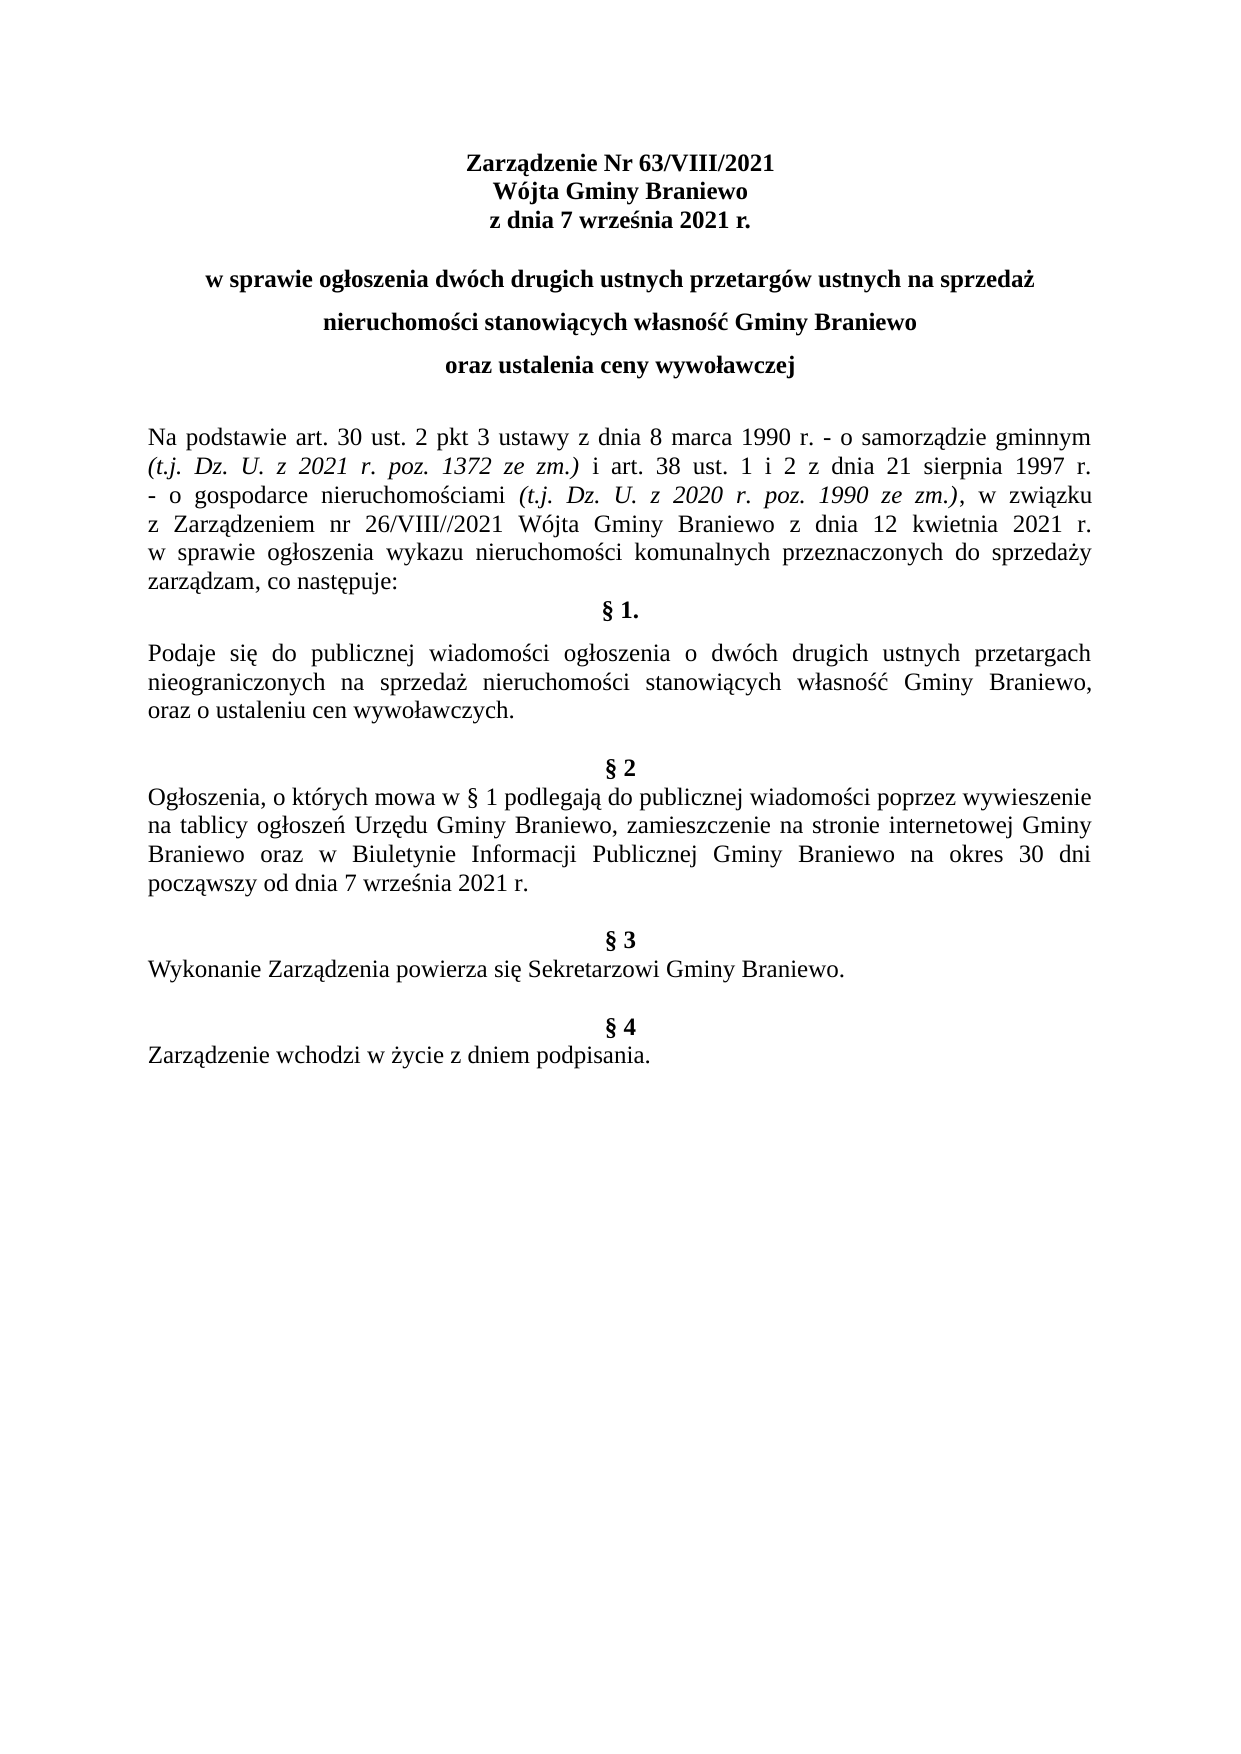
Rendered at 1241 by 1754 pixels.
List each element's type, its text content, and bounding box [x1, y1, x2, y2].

text z dnia 7 września 2021 r. [148, 205, 1093, 234]
text Ogłoszenia, o których mowa w § 1 podlegają do publicznej wiadomości poprzez wywieszenie na tablicy ogłoszeń Urzędu Gminy Braniewo, zamieszczenie na stronie internetowej Gminy Braniewo oraz w Biuletynie Informacji Publicznej Gminy Braniewo na okres 30 dni począwszy od dnia 7 września 2021 r. [148, 782, 1093, 897]
text Zarządzenie Nr 63/VIII/2021 [148, 148, 1093, 176]
text § 2 [148, 753, 1093, 782]
text oraz ustalenia ceny wywoławczej [148, 351, 1093, 379]
text Zarządzenie wchodzi w życie z dniem podpisania. [148, 1041, 1093, 1069]
text Wykonanie Zarządzenia powierza się Sekretarzowi Gminy Braniewo. [148, 954, 1093, 983]
text Na podstawie art. 30 ust. 2 pkt 3 ustawy z dnia 8 marca 1990 r. - o samorządzie gminnym (t.j. Dz. U. z 2021 r. poz. 1372 ze zm.) i art. 38 ust. 1 i 2 z dnia 21 sierpnia 1997 r. - o gospodarce nieruchomościami (t.j. Dz. U. z 2020 r. poz. 1990 ze zm.), w związku z Zarządzeniem nr 26/VIII//2021 Wójta Gminy Braniewo z dnia 12 kwietnia 2021 r. w sprawie ogłoszenia wykazu nieruchomości komunalnych przeznaczonych do sprzedaży zarządzam, co następuje: [148, 422, 1093, 595]
text Wójta Gminy Braniewo [148, 176, 1093, 205]
text § 4 [148, 1012, 1093, 1041]
text § 1. [148, 595, 1093, 624]
text w sprawie ogłoszenia dwóch drugich ustnych przetargów ustnych na sprzedaż nieruchomości stanowiących własność Gminy Braniewo [148, 264, 1093, 336]
text § 3 [148, 926, 1093, 954]
text Podaje się do publicznej wiadomości ogłoszenia o dwóch drugich ustnych przetargach nieograniczonych na sprzedaż nieruchomości stanowiących własność Gminy Braniewo, oraz o ustaleniu cen wywoławczych. [148, 638, 1093, 724]
